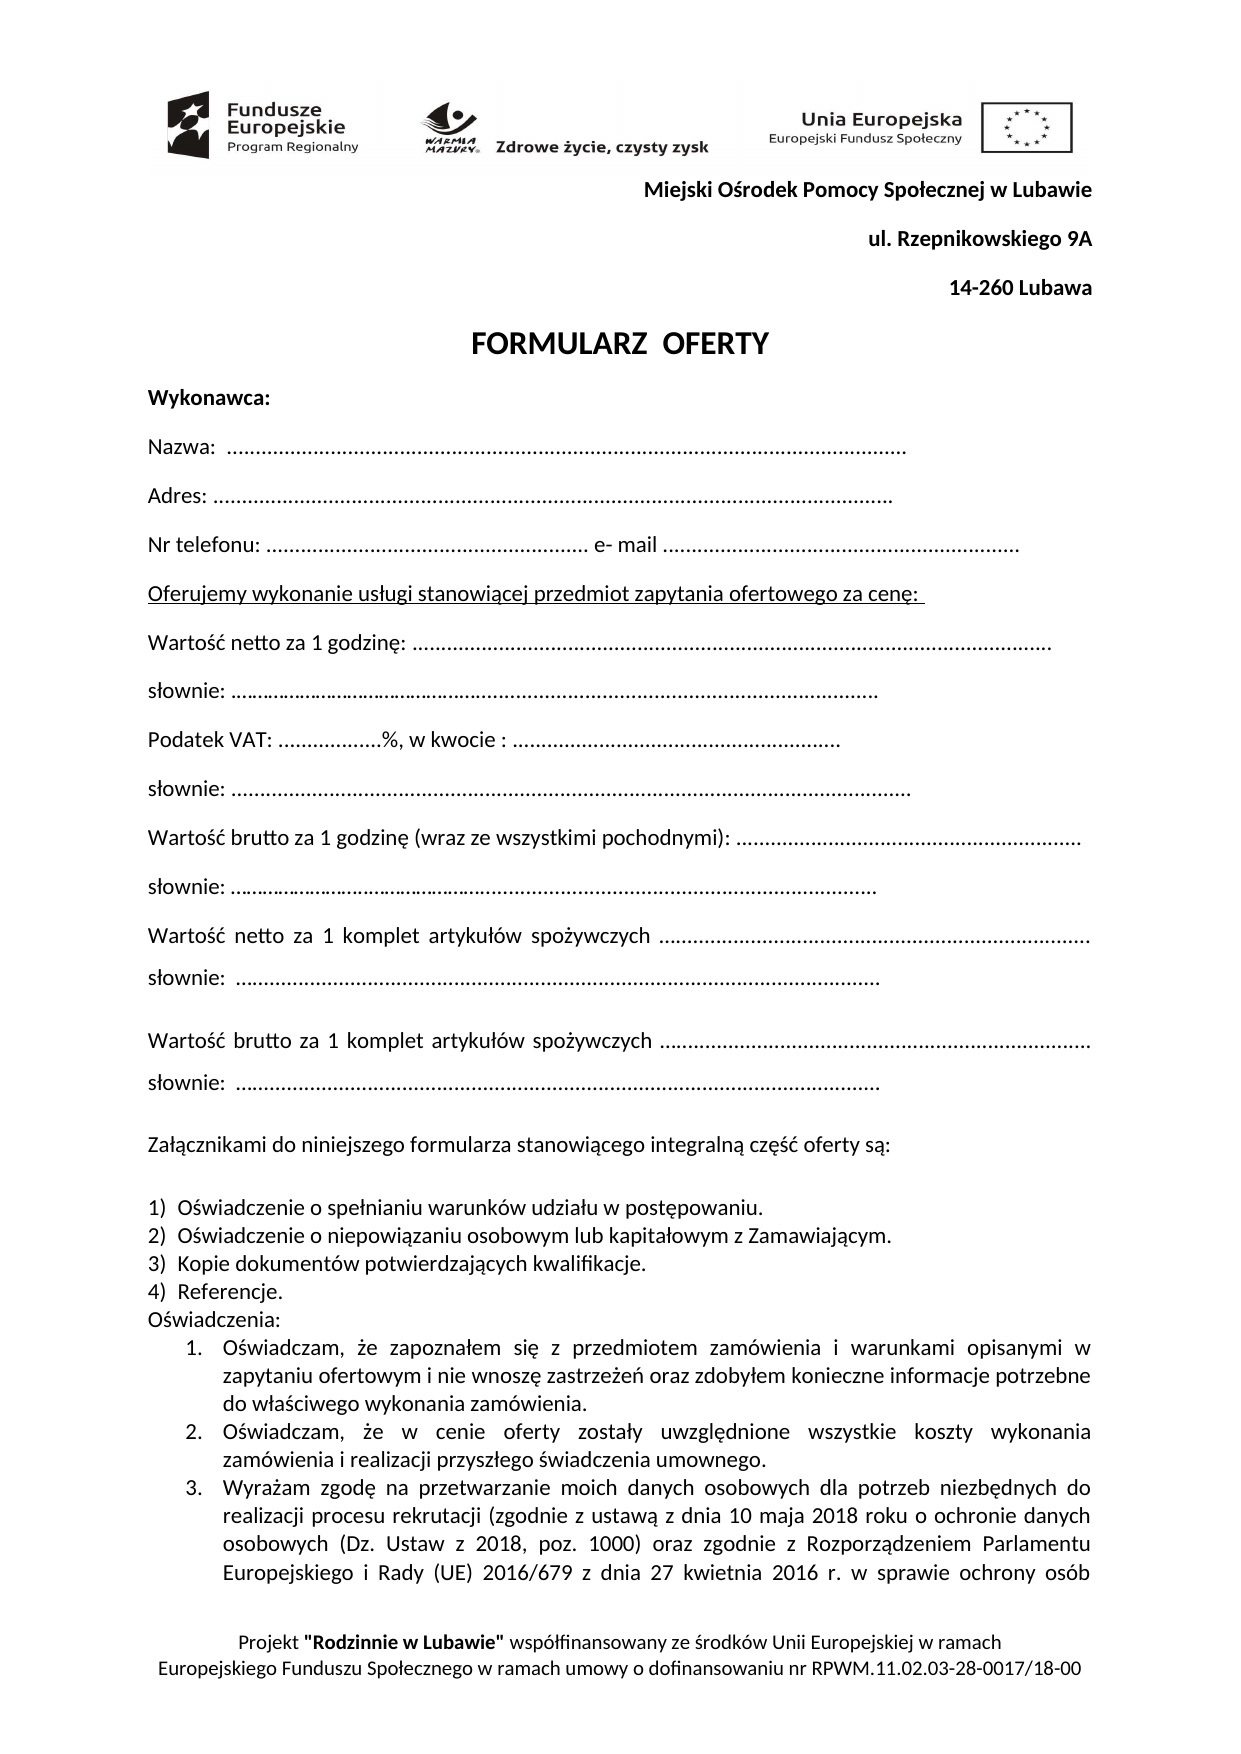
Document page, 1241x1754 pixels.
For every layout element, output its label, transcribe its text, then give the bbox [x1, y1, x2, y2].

text słownie: ...................................................................................................................... [148, 774, 1093, 802]
list Wyrażam zgodę na przetwarzanie moich danych osobowych dla potrzeb niezbędnych do realizacji procesu rekrutacji (zgodnie z ustawą z dnia 10 maja 2018 roku o ochronie danych osobowych (Dz. Ustaw z 2018, poz. 1000) oraz zgodnie z Rozporządzeniem Parlamentu Europejskiego i Rady (UE) 2016/679 z dnia 27 kwietnia 2016 r. w sprawie ochrony osób [185, 1473, 1093, 1586]
list Oświadczenie o niepowiązaniu osobowym lub kapitałowym z Zamawiającym. [148, 1221, 1093, 1249]
text Wartość netto za 1 komplet artykułów spożywczych …........................................................................ słownie: …............................................................................................................. [148, 921, 1093, 991]
text Załącznikami do niniejszego formularza stanowiącego integralną część oferty są: [148, 1131, 1093, 1158]
text FORMULARZ OFERTY [148, 322, 1093, 363]
text ul. Rzepnikowskiego 9A [148, 224, 1093, 252]
picture [147, 73, 1093, 176]
text Nazwa: ...................................................................................................................... [148, 432, 1093, 460]
text Oświadczenia: [148, 1305, 1093, 1333]
text Wartość netto za 1 godzinę: ............................................................................................................... [148, 628, 1093, 656]
text Miejski Ośrodek Pomocy Społecznej w Lubawie [148, 176, 1093, 203]
text słownie: ……………………..…………………..................................................................... [148, 872, 1093, 900]
text Wartość brutto za 1 godzinę (wraz ze wszystkimi pochodnymi): ............................................................ [148, 823, 1093, 851]
text Nr telefonu: ........................................................ e- mail .............................................................. [148, 530, 1093, 558]
list Oświadczam, że w cenie oferty zostały uwzględnione wszystkie koszty wykonania zamówienia i realizacji przyszłego świadczenia umownego. [185, 1417, 1093, 1473]
list Kopie dokumentów potwierdzających kwalifikacje. [148, 1249, 1093, 1277]
text Oferujemy wykonanie usługi stanowiącej przedmiot zapytania ofertowego za cenę: [148, 579, 1093, 607]
text Adres: ...................................................................................................................... [148, 481, 1093, 509]
text Podatek VAT: ..................%, w kwocie : ......................................................... [148, 726, 1093, 753]
text Wartość brutto za 1 komplet artykułów spożywczych …........................................................................ słownie: …............................................................................................................. [148, 1026, 1093, 1096]
list Oświadczenie o spełnianiu warunków udziału w postępowaniu. [148, 1193, 1093, 1221]
text 14-260 Lubawa [148, 273, 1093, 301]
list Oświadczam, że zapoznałem się z przedmiotem zamówienia i warunkami opisanymi w zapytaniu ofertowym i nie wnoszę zastrzeżeń oraz zdobyłem konieczne informacje potrzebne do właściwego wykonania zamówienia. [185, 1333, 1093, 1417]
list Referencje. [148, 1277, 1093, 1305]
text Wykonawca: [148, 383, 1093, 412]
text słownie: .…………………………………...…...................................................................... [148, 677, 1093, 705]
